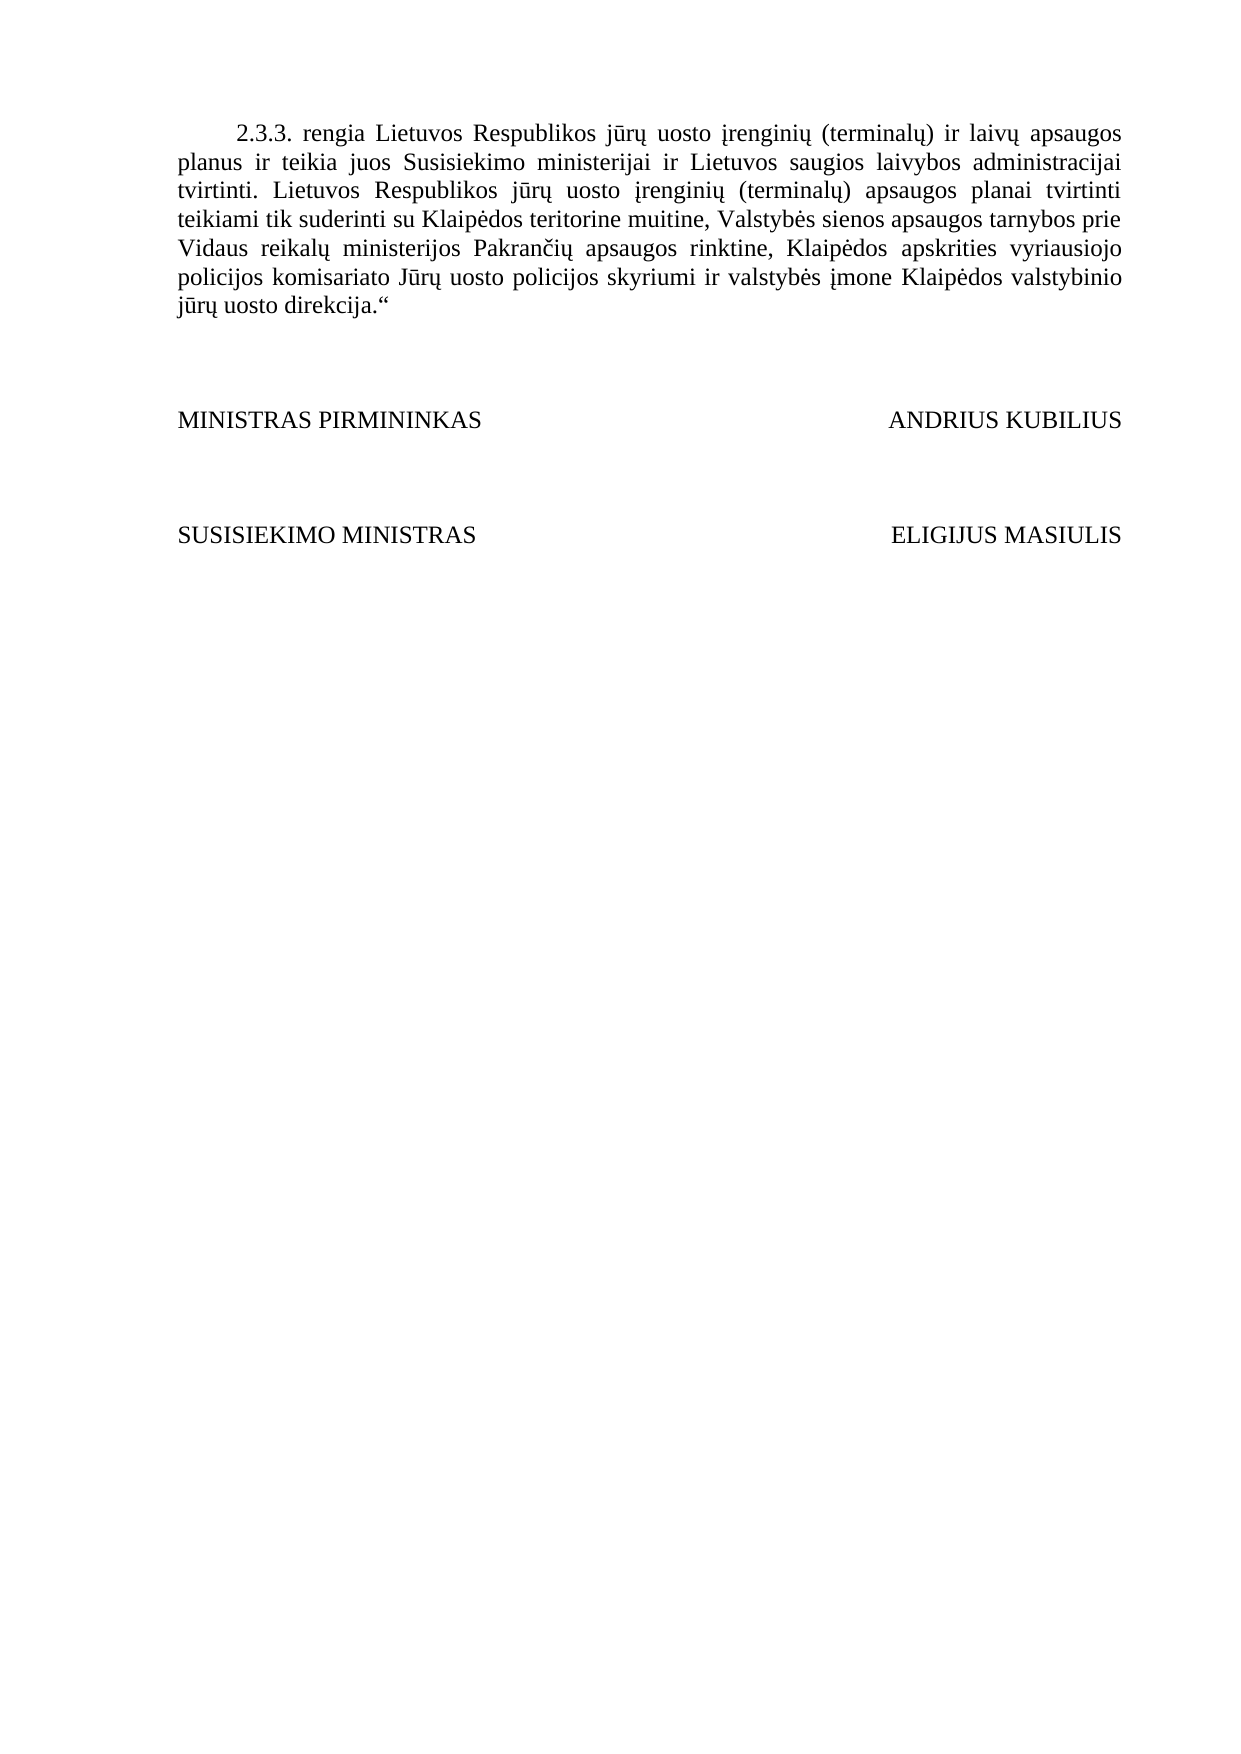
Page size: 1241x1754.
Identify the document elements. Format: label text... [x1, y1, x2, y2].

text SUSISIEKIMO MINISTRAS ELIGIJUS MASIULIS [177, 521, 1122, 549]
text MINISTRAS PIRMININKAS ANDRIUS KUBILIUS [177, 406, 1122, 434]
text 2.3.3. rengia Lietuvos Respublikos jūrų uosto įrenginių (terminalų) ir laivų apsaugos planus ir teikia juos Susisiekimo ministerijai ir Lietuvos saugios laivybos administracijai tvirtinti. Lietuvos Respublikos jūrų uosto įrenginių (terminalų) apsaugos planai tvirtinti teikiami tik suderinti su Klaipėdos teritorine muitine, Valstybės sienos apsaugos tarnybos prie Vidaus reikalų ministerijos Pakrančių apsaugos rinktine, Klaipėdos apskrities vyriausiojo policijos komisariato Jūrų uosto policijos skyriumi ir valstybės įmone Klaipėdos valstybinio jūrų uosto direkcija.“ [177, 118, 1122, 319]
